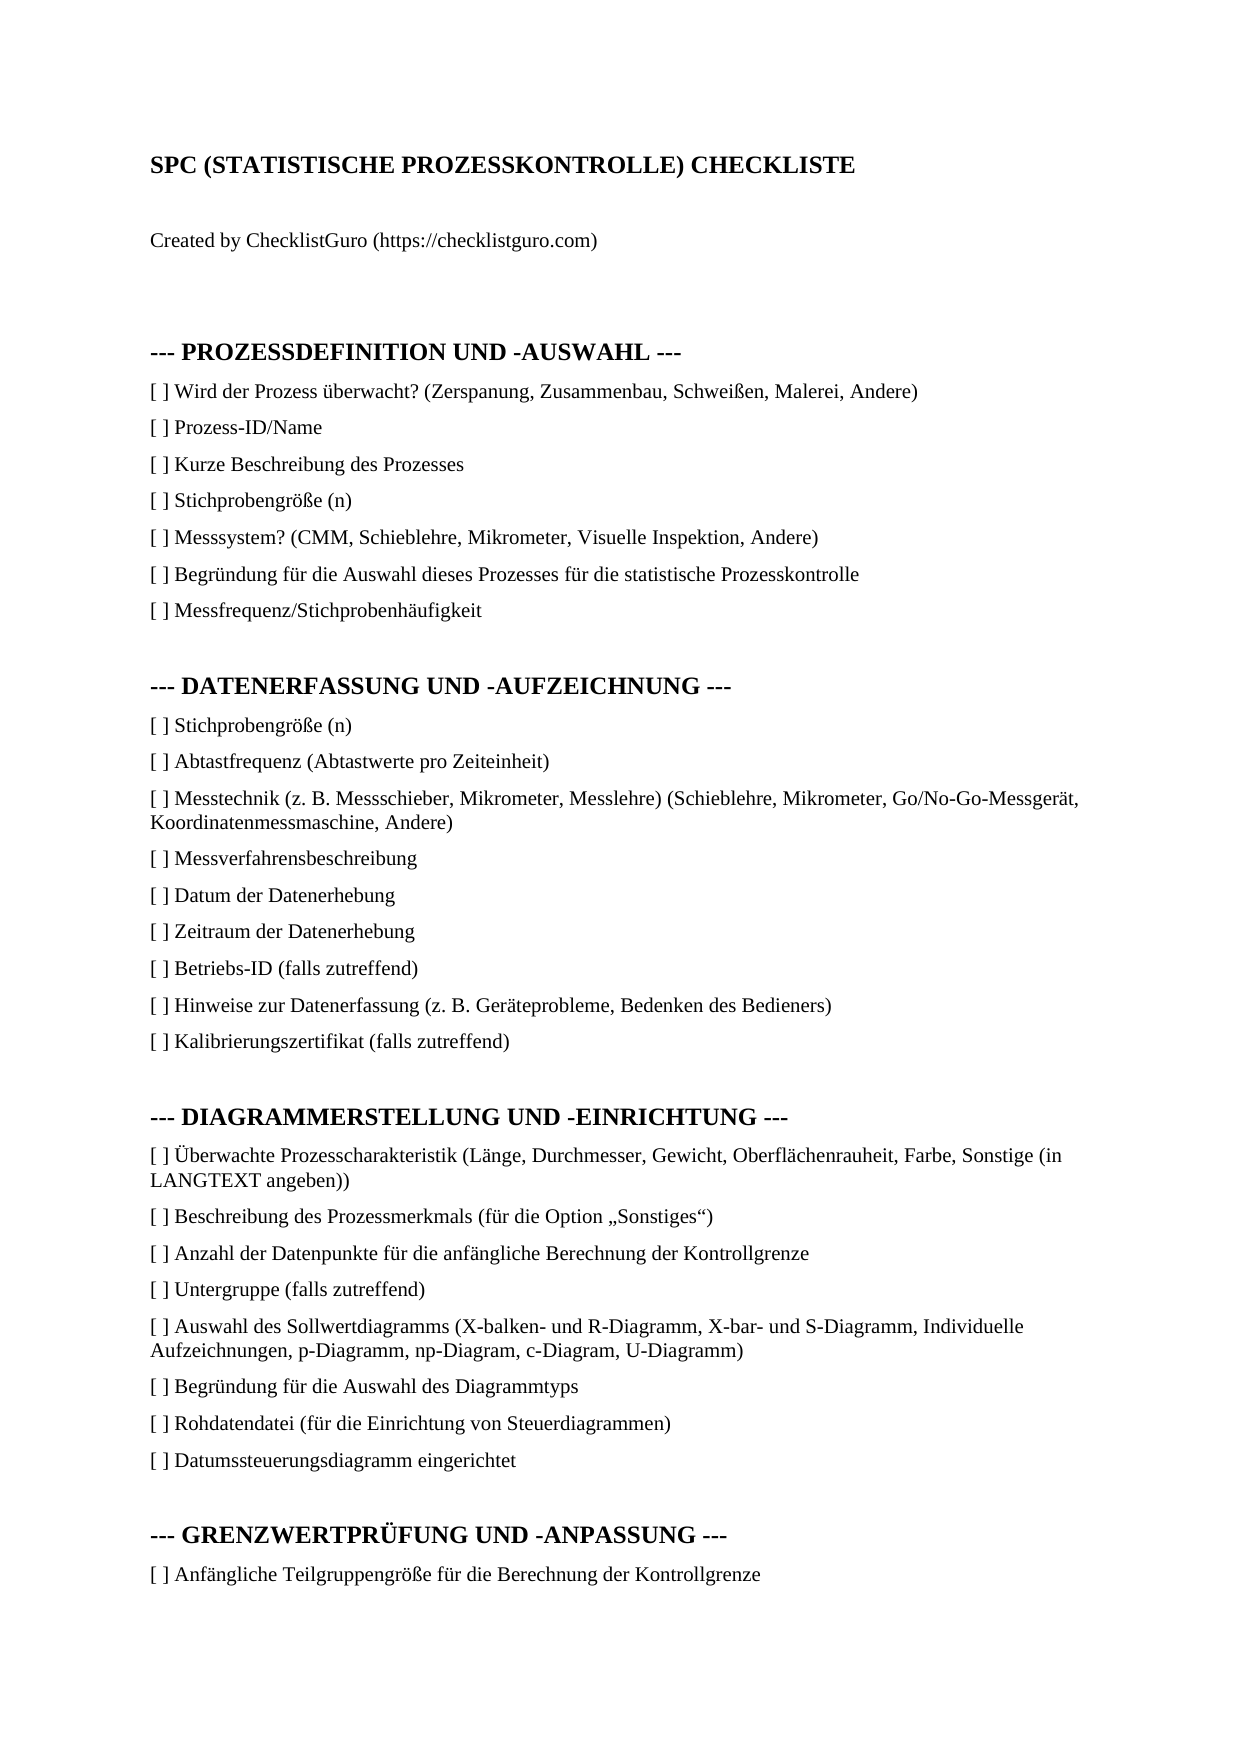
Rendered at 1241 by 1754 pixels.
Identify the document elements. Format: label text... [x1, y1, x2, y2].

text [ ] Kurze Beschreibung des Prozesses [150, 452, 1090, 476]
text [ ] Überwachte Prozesscharakteristik (Länge, Durchmesser, Gewicht, Oberflächenrauheit, Farbe, Sonstige (in LANGTEXT angeben)) [150, 1143, 1090, 1192]
text [ ] Kalibrierungszertifikat (falls zutreffend) [150, 1029, 1090, 1053]
text --- DIAGRAMMERSTELLUNG UND -EINRICHTUNG --- [150, 1102, 1090, 1131]
text [ ] Messsystem? (CMM, Schieblehre, Mikrometer, Visuelle Inspektion, Andere) [150, 525, 1090, 549]
text [ ] Betriebs-ID (falls zutreffend) [150, 956, 1090, 980]
text [ ] Hinweise zur Datenerfassung (z. B. Geräteprobleme, Bedenken des Bedieners) [150, 992, 1090, 1017]
text [ ] Anzahl der Datenpunkte für die anfängliche Berechnung der Kontrollgrenze [150, 1241, 1090, 1265]
text [ ] Auswahl des Sollwertdiagramms (X-balken- und R-Diagramm, X-bar- und S-Diagramm, Individuelle Aufzeichnungen, p-Diagramm, np-Diagram, c-Diagram, U-Diagramm) [150, 1314, 1090, 1362]
text [ ] Messfrequenz/Stichprobenhäufigkeit [150, 598, 1090, 622]
text [ ] Beschreibung des Prozessmerkmals (für die Option „Sonstiges“) [150, 1204, 1090, 1228]
text [ ] Datumssteuerungsdiagramm eingerichtet [150, 1447, 1090, 1472]
text SPC (STATISTISCHE PROZESSKONTROLLE) CHECKLISTE [150, 150, 1090, 179]
text [ ] Abtastfrequenz (Abtastwerte pro Zeiteinheit) [150, 749, 1090, 773]
text --- DATENERFASSUNG UND -AUFZEICHNUNG --- [150, 671, 1090, 700]
text [ ] Wird der Prozess überwacht? (Zerspanung, Zusammenbau, Schweißen, Malerei, Andere) [150, 379, 1090, 403]
text [ ] Stichprobengröße (n) [150, 712, 1090, 737]
text --- GRENZWERTPRÜFUNG UND -ANPASSUNG --- [150, 1521, 1090, 1549]
text [ ] Begründung für die Auswahl des Diagrammtyps [150, 1374, 1090, 1398]
text --- PROZESSDEFINITION UND -AUSWAHL --- [150, 337, 1090, 366]
text [ ] Anfängliche Teilgruppengröße für die Berechnung der Kontrollgrenze [150, 1562, 1090, 1586]
text [ ] Zeitraum der Datenerhebung [150, 919, 1090, 943]
text Created by ChecklistGuro (https://checklistguro.com) [150, 228, 1090, 252]
text [ ] Rohdatendatei (für die Einrichtung von Steuerdiagrammen) [150, 1411, 1090, 1435]
text [ ] Prozess-ID/Name [150, 415, 1090, 439]
text [ ] Begründung für die Auswahl dieses Prozesses für die statistische Prozesskontrolle [150, 562, 1090, 586]
text [ ] Messtechnik (z. B. Messschieber, Mikrometer, Messlehre) (Schieblehre, Mikrometer, Go/No-Go-Messgerät, Koordinatenmessmaschine, Andere) [150, 786, 1090, 834]
text [ ] Untergruppe (falls zutreffend) [150, 1277, 1090, 1301]
text [ ] Datum der Datenerhebung [150, 883, 1090, 907]
text [ ] Messverfahrensbeschreibung [150, 846, 1090, 870]
text [ ] Stichprobengröße (n) [150, 488, 1090, 512]
